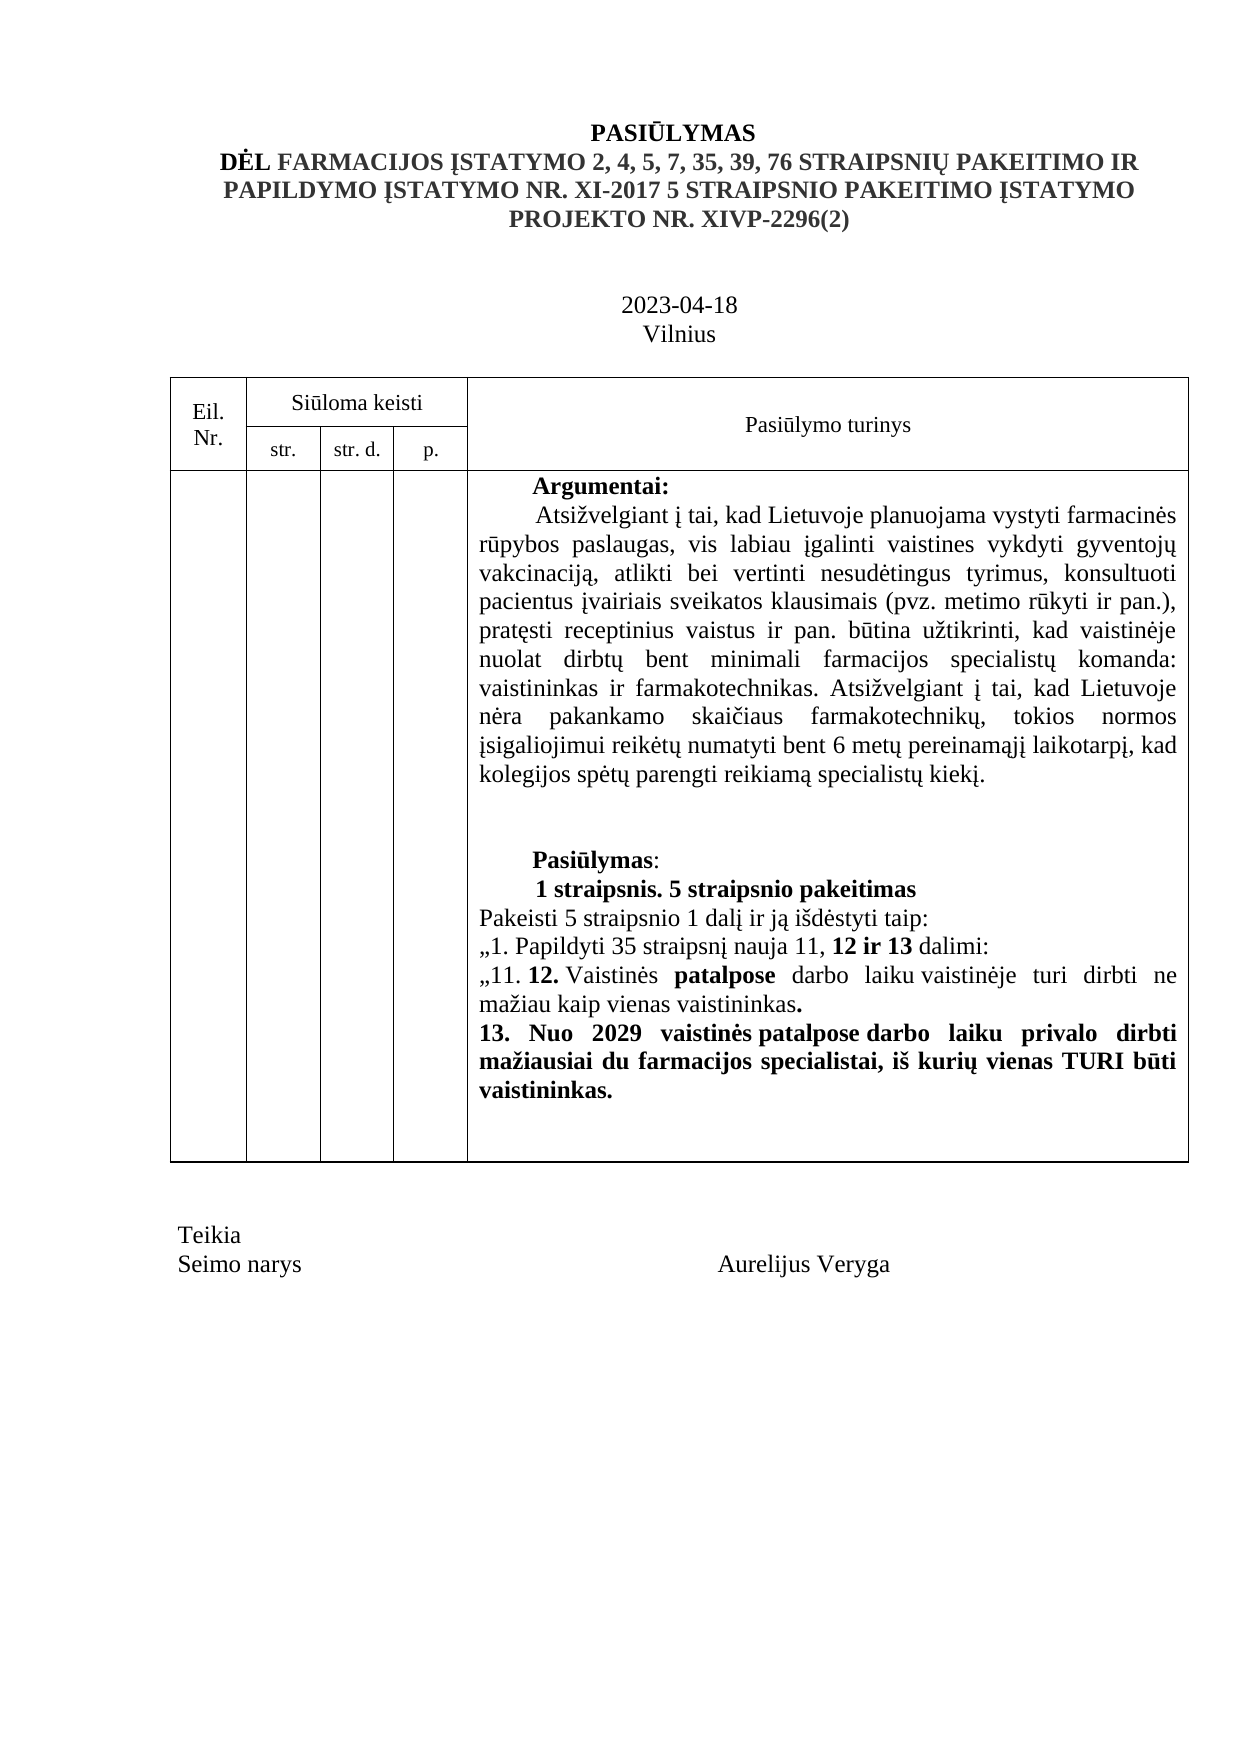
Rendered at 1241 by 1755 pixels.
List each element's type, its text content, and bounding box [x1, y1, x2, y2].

table_header Eil. Nr. [171, 378, 246, 470]
table_cell [394, 471, 467, 1161]
text Vilnius [177, 319, 1181, 348]
text Seimo narys Aurelijus Veryga [177, 1249, 1181, 1277]
text 2023-04-18 [177, 291, 1181, 319]
table_cell [321, 471, 393, 1161]
table_header Siūloma keisti [247, 378, 467, 426]
table_header Pasiūlymo turinys [468, 378, 1188, 470]
table_cell p. [394, 427, 467, 470]
table_cell [171, 471, 246, 1161]
text DĖL FARMACIJOS ĮSTATYMO 2, 4, 5, 7, 35, 39, 76 STRAIPSNIŲ PAKEITIMO IR PAPILDYMO ĮSTATYMO NR. XI-2017 5 STRAIPSNIO PAKEITIMO ĮSTATYMO PROJEKTO NR. XIVP-2296(2) [177, 147, 1181, 233]
table_cell str. d. [321, 427, 393, 470]
table_cell [247, 471, 320, 1161]
table_cell str. [247, 427, 320, 470]
text Teikia [177, 1220, 1181, 1249]
table_cell Argumentai: Atsižvelgiant į tai, kad Lietuvoje planuojama vystyti farmacinės rūpybos paslaugas, vis labiau įgalinti vaistines vykdyti gyventojų vakcinaciją, atlikti bei vertinti nesudėtingus tyrimus, konsultuoti pacientus įvairiais sveikatos klausimais (pvz. metimo rūkyti ir pan.), pratęsti receptinius vaistus ir pan. būtina užtikrinti, kad vaistinėje nuolat dirbtų bent minimali farmacijos specialistų komanda: vaistininkas ir farmakotechnikas. Atsižvelgiant į tai, kad Lietuvoje nėra pakankamo skaičiaus farmakotechnikų, tokios normos įsigaliojimui reikėtų numatyti bent 6 metų pereinamąjį laikotarpį, kad kolegijos spėtų parengti reikiamą specialistų kiekį. Pasiūlymas: 1 straipsnis. 5 straipsnio pakeitimas Pakeisti 5 straipsnio 1 dalį ir ją išdėstyti taip: „1. Papildyti 35 straipsnį nauja 11, 12 ir 13 dalimi: „11. 12. Vaistinės patalpose darbo laiku vaistinėje turi dirbti ne mažiau kaip vienas vaistininkas. 13. Nuo 2029 vaistinės patalpose darbo laiku privalo dirbti mažiausiai du farmacijos specialistai, iš kurių vienas TURI būti vaistininkas. [468, 471, 1188, 1161]
text PASIŪLYMAS [177, 118, 1181, 147]
